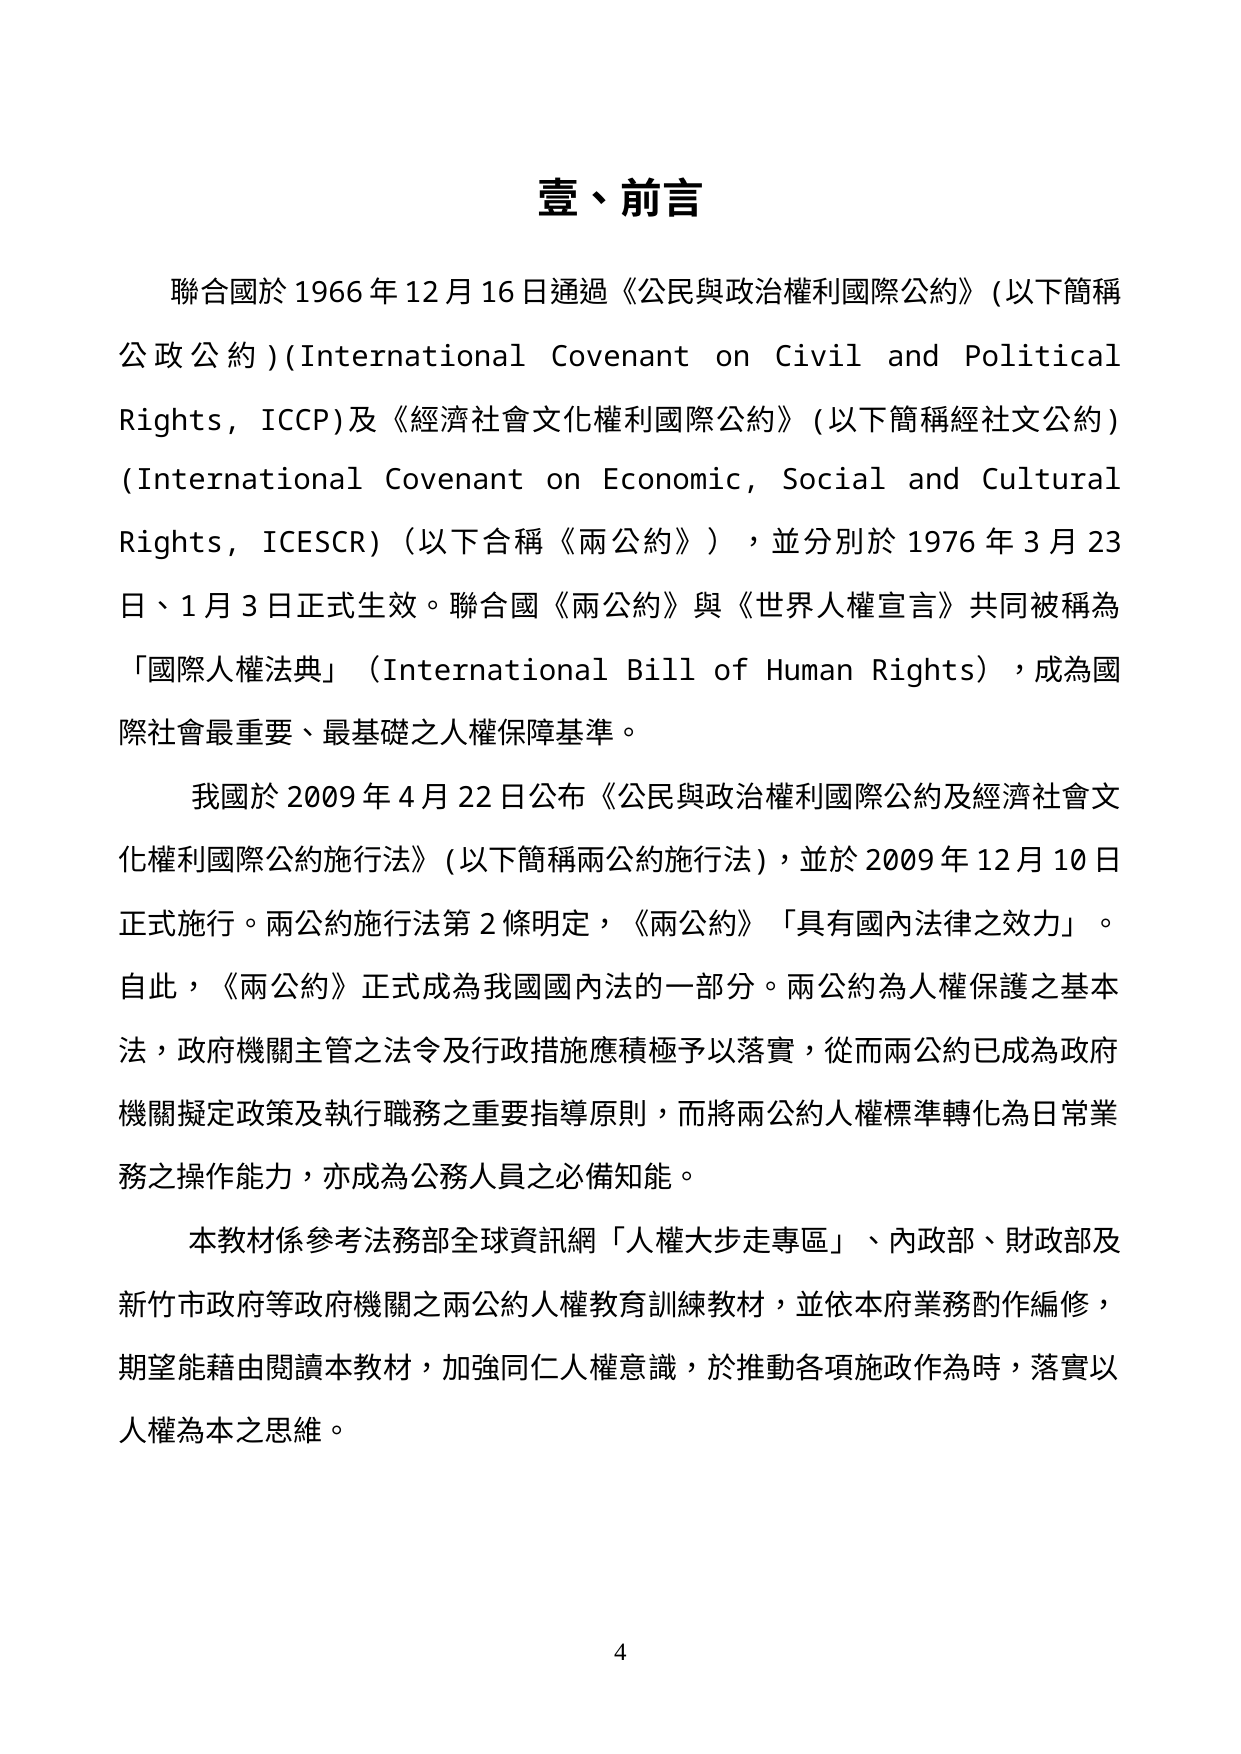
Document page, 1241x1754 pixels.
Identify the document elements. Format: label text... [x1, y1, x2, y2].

text 聯合國於1966年12月16日通過《公民與政治權利國際公約》(以下簡稱公政公約)(International Covenant on Civil and Political Rights, ICCP)及《經濟社會文化權利國際公約》(以下簡稱經社文公約)(International Covenant on Economic, Social and Cultural Rights, ICESCR)（以下合稱《兩公約》），並分別於1976年3月23日、1月3日正式生效。聯合國《兩公約》與《世界人權宣言》共同被稱為「國際人權法典」（International Bill of Human Rights），成為國際社會最重要、最基礎之人權保障基準。 [118, 269, 1122, 752]
subtitle 壹、前言 [118, 166, 1122, 226]
text 我國於2009年4月22日公布《公民與政治權利國際公約及經濟社會文化權利國際公約施行法》(以下簡稱兩公約施行法)，並於2009年12月10日正式施行。兩公約施行法第2條明定，《兩公約》「具有國內法律之效力」。自此，《兩公約》正式成為我國國內法的一部分。兩公約為人權保護之基本法，政府機關主管之法令及行政措施應積極予以落實，從而兩公約已成為政府機關擬定政策及執行職務之重要指導原則，而將兩公約人權標準轉化為日常業務之操作能力，亦成為公務人員之必備知能。 [118, 773, 1122, 1196]
text 本教材係參考法務部全球資訊網「人權大步走專區」、內政部、財政部及新竹市政府等政府機關之兩公約人權教育訓練教材，並依本府業務酌作編修，期望能藉由閱讀本教材，加強同仁人權意識，於推動各項施政作為時，落實以人權為本之思維。 [118, 1217, 1122, 1450]
